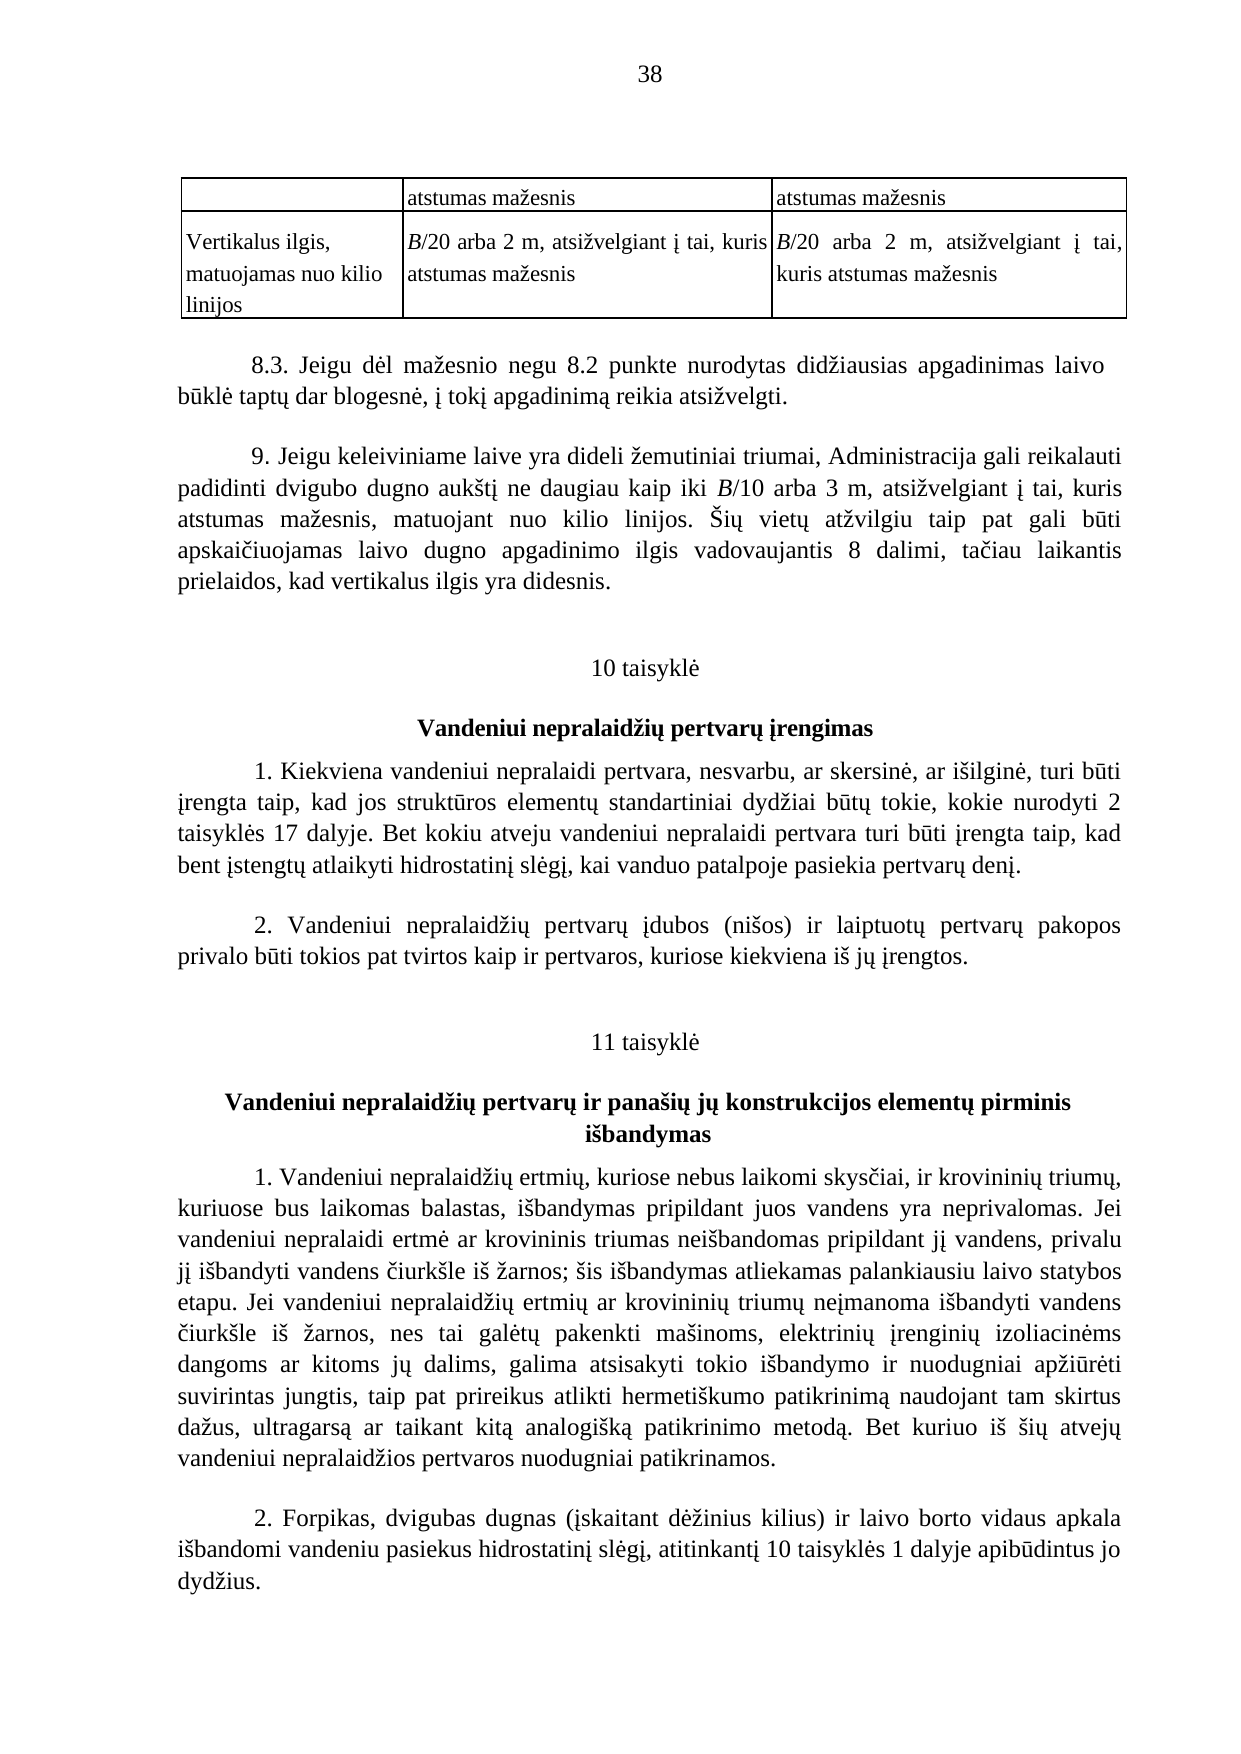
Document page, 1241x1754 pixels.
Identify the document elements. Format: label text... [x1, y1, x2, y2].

text 11 taisyklė [177, 1025, 1119, 1056]
table_cell [182, 179, 402, 210]
table_cell B/20 arba 2 m, atsižvelgiant į tai, kuris atstumas mažesnis [773, 212, 1126, 317]
text 8.3. Jeigu dėl mažesnio negu 8.2 punkte nurodytas didžiausias apgadinimas laivo būklė taptų dar blogesnė, į tokį apgadinimą reikia atsižvelgti. [177, 348, 1106, 410]
text 1. Kiekviena vandeniui nepralaidi pertvara, nesvarbu, ar skersinė, ar išilginė, turi būti įrengta taip, kad jos struktūros elementų standartiniai dydžiai būtų tokie, kokie nurodyti 2 taisyklės 17 dalyje. Bet kokiu atveju vandeniui nepralaidi pertvara turi būti įrengta taip, kad bent įstengtų atlaikyti hidrostatinį slėgį, kai vanduo patalpoje pasiekia pertvarų denį. [177, 753, 1122, 878]
text 1. Vandeniui nepralaidžių ertmių, kuriose nebus laikomi skysčiai, ir krovininių triumų, kuriuose bus laikomas balastas, išbandymas pripildant juos vandens yra neprivalomas. Jei vandeniui nepralaidi ertmė ar krovininis triumas neišbandomas pripildant jį vandens, privalu jį išbandyti vandens čiurkšle iš žarnos; šis išbandymas atliekamas palankiausiu laivo statybos etapu. Jei vandeniui nepralaidžių ertmių ar krovininių triumų neįmanoma išbandyti vandens čiurkšle iš žarnos, nes tai galėtų pakenkti mašinoms, elektrinių įrenginių izoliacinėms dangoms ar kitoms jų dalims, galima atsisakyti tokio išbandymo ir nuodugniai apžiūrėti suvirintas jungtis, taip pat prireikus atlikti hermetiškumo patikrinimą naudojant tam skirtus dažus, ultragarsą ar taikant kitą analogišką patikrinimo metodą. Bet kuriuo iš šių atvejų vandeniui nepralaidžios pertvaros nuodugniai patikrinamos. [177, 1159, 1122, 1472]
text 2. Forpikas, dvigubas dugnas (įskaitant dėžinius kilius) ir laivo borto vidaus apkala išbandomi vandeniu pasiekus hidrostatinį slėgį, atitinkantį 10 taisyklės 1 dalyje apibūdintus jo dydžius. [177, 1501, 1122, 1594]
table_cell B/20 arba 2 m, atsižvelgiant į tai, kuris atstumas mažesnis [404, 212, 771, 317]
text Vandeniui nepralaidžių pertvarų įrengimas [177, 710, 1119, 742]
text Vandeniui nepralaidžių pertvarų ir panašių jų konstrukcijos elementų pirminis išbandymas [177, 1085, 1119, 1147]
text 2. Vandeniui nepralaidžių pertvarų įdubos (nišos) ir laiptuotų pertvarų pakopos privalo būti tokios pat tvirtos kaip ir pertvaros, kuriose kiekviena iš jų įrengtos. [177, 907, 1122, 970]
table_cell Vertikalus ilgis, matuojamas nuo kilio linijos [182, 212, 402, 317]
text 10 taisyklė [177, 650, 1119, 682]
text 9. Jeigu keleiviniame laive yra dideli žemutiniai triumai, Administracija gali reikalauti padidinti dvigubo dugno aukštį ne daugiau kaip iki B/10 arba 3 m, atsižvelgiant į tai, kuris atstumas mažesnis, matuojant nuo kilio linijos. Šių vietų atžvilgiu taip pat gali būti apskaičiuojamas laivo dugno apgadinimo ilgis vadovaujantis 8 dalimi, tačiau laikantis prielaidos, kad vertikalus ilgis yra didesnis. [177, 439, 1122, 595]
